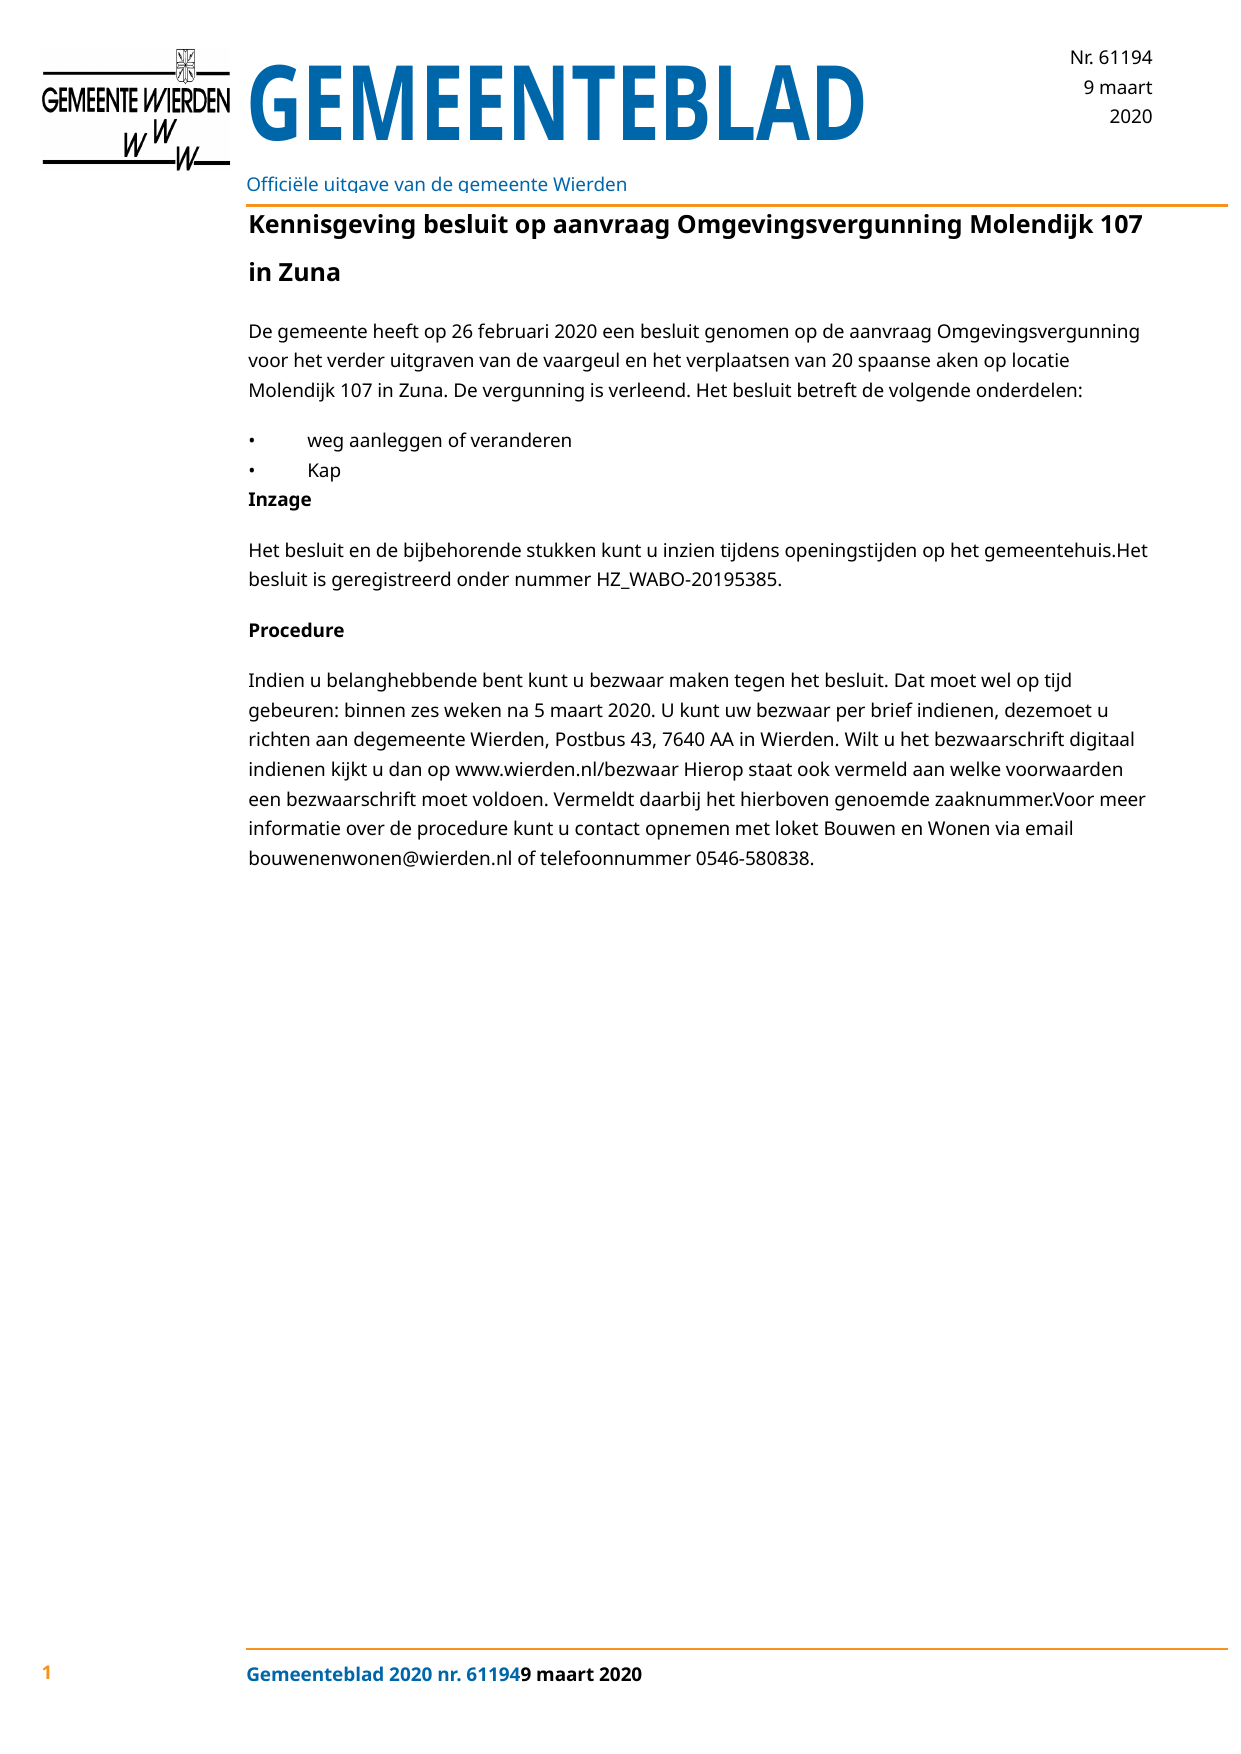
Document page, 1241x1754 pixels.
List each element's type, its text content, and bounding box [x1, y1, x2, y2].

text De gemeente heeft op 26 februari 2020 een besluit genomen op de aanvraag Omgevingsvergunning voor het verder uitgraven van de vaargeul en het verplaatsen van 20 spaanse aken op locatie Molendijk 107 in Zuna. De vergunning is verleend. Het besluit betreft de volgende onderdelen: [248, 318, 1152, 403]
text Procedure [248, 617, 1152, 643]
text Inzage [248, 487, 1152, 512]
text Kennisgeving besluit op aanvraag Omgevingsvergunning Molendijk 107 in Zuna [248, 207, 1152, 288]
list weg aanleggen of veranderen [248, 427, 1152, 453]
picture [41, 47, 231, 172]
text Het besluit en de bijbehorende stukken kunt u inzien tijdens openingstijden op het gemeentehuis.Het besluit is geregistreerd onder nummer HZ_WABO-20195385. [248, 537, 1152, 592]
text Indien u belanghebbende bent kunt u bezwaar maken tegen het besluit. Dat moet wel op tijd gebeuren: binnen zes weken na 5 maart 2020. U kunt uw bezwaar per brief indienen, dezemoet u richten aan degemeente Wierden, Postbus 43, 7640 AA in Wierden. Wilt u het bezwaarschrift digitaal indienen kijkt u dan op www.wierden.nl/bezwaar Hierop staat ook vermeld aan welke voorwaarden een bezwaarschrift moet voldoen. Vermeldt daarbij het hierboven genoemde zaaknummer.Voor meer informatie over de procedure kunt u contact opnemen met loket Bouwen en Wonen via email bouwenenwonen@wierden.nl of telefoonnummer 0546-580838. [248, 667, 1152, 871]
list Kap [248, 457, 1152, 483]
